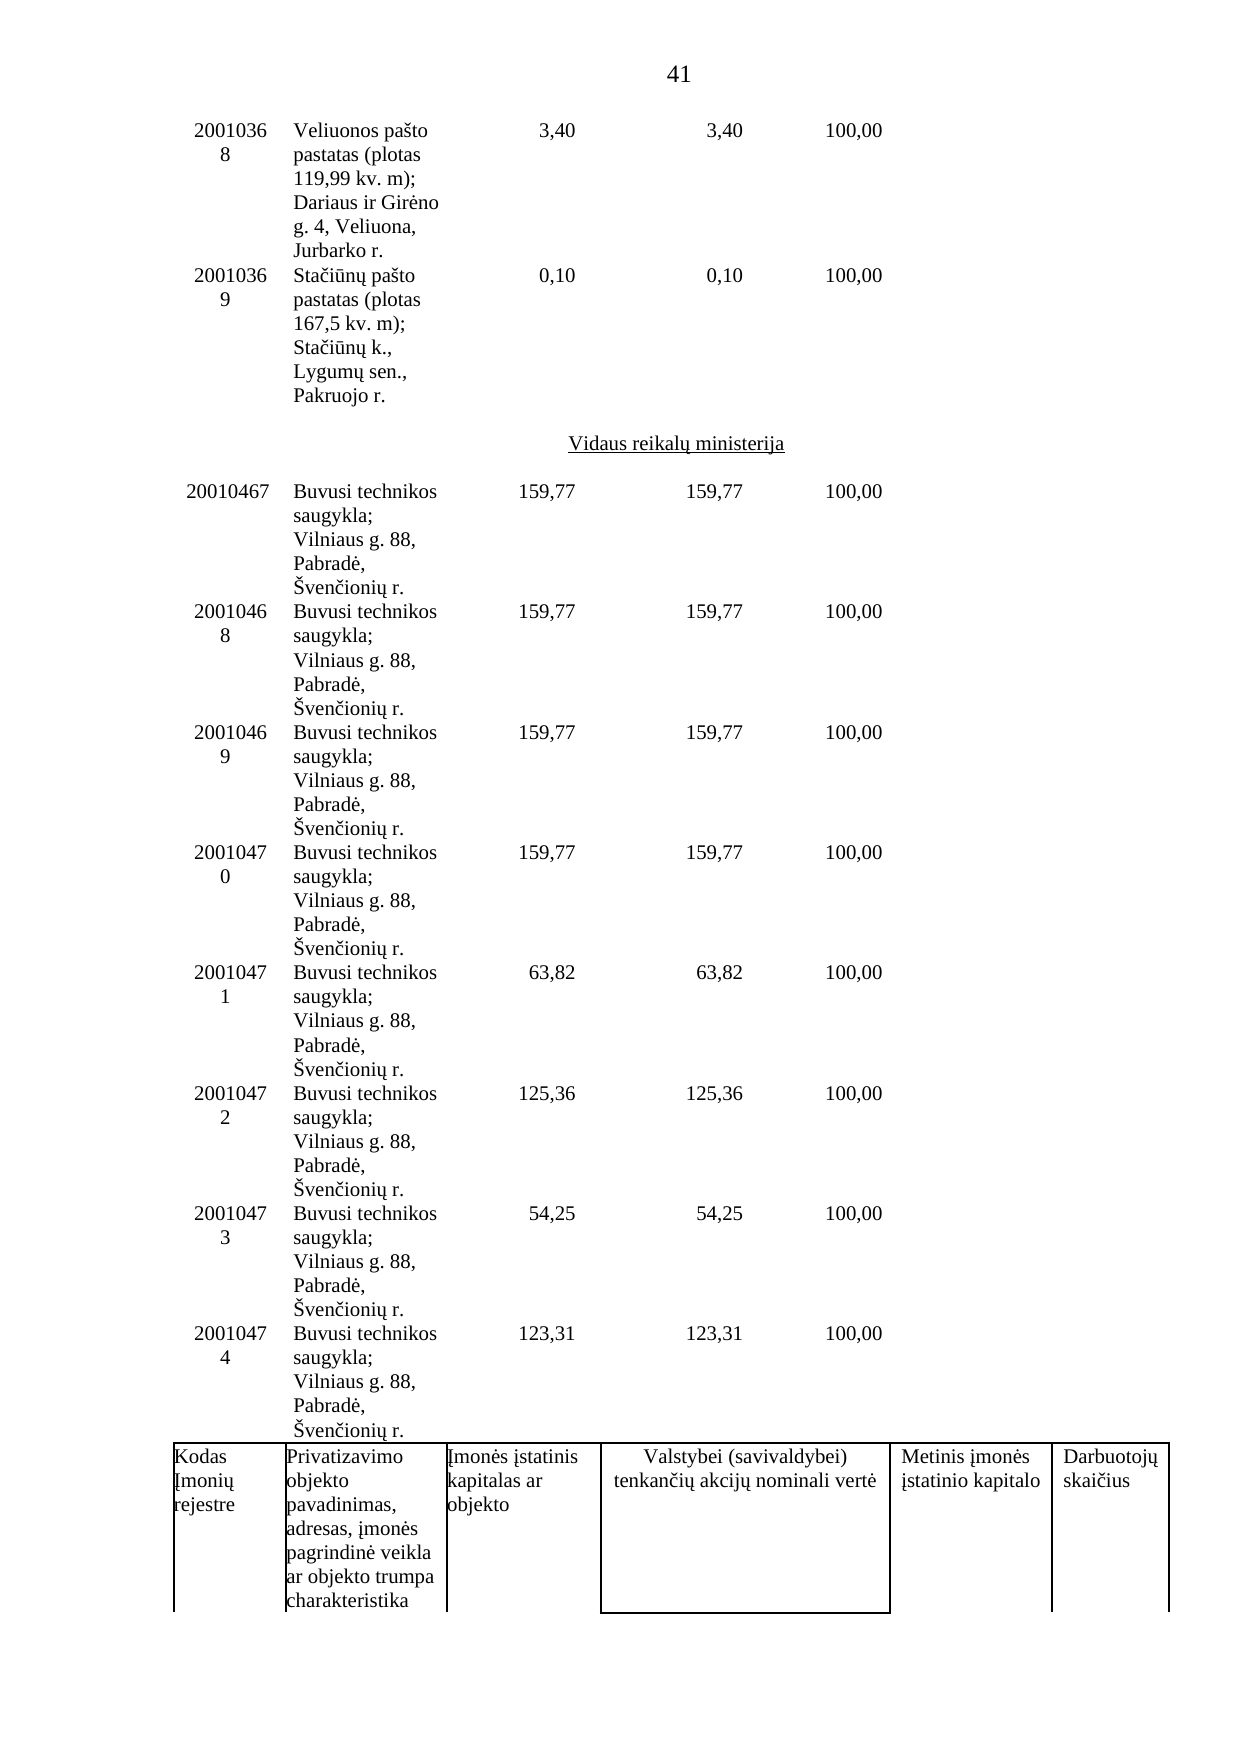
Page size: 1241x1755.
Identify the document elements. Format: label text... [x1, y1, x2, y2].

table_cell 100,00 [759, 118, 898, 262]
table_cell [1052, 720, 1179, 840]
table_cell 3,40 [592, 118, 759, 262]
table_cell 159,77 [592, 840, 759, 960]
table_cell [1179, 599, 1188, 720]
table_cell [1188, 720, 1198, 840]
table_cell 100,00 [759, 1201, 898, 1321]
table_cell Buvusi technikos saugykla; Vilniaus g. 88, Pabradė, Švenčionių r. [282, 599, 451, 720]
table_cell [1188, 1201, 1198, 1321]
table_cell [1179, 407, 1188, 479]
table_cell [899, 1081, 1052, 1201]
table_cell [899, 720, 1052, 840]
table_cell 159,77 [451, 599, 592, 720]
table_cell 100,00 [759, 479, 898, 599]
table_cell 20010469 [174, 720, 282, 840]
table_cell 123,31 [451, 1321, 592, 1442]
table_cell Valstybei (savivaldybei) tenkančių akcijų nominali vertė [602, 1444, 889, 1612]
table_cell 125,36 [592, 1081, 759, 1201]
table_cell Veliuonos pašto pastatas (plotas 119,99 kv. m); Dariaus ir Girėno g. 4, Veliuona, Jurbarko r. [282, 118, 451, 262]
table_cell [1052, 840, 1179, 960]
table_cell 3,40 [451, 118, 592, 262]
table_cell 63,82 [451, 960, 592, 1081]
table_cell [899, 599, 1052, 720]
table_cell Vidaus reikalų ministerija [174, 407, 1179, 479]
table_cell [1179, 479, 1188, 599]
table_cell [1188, 407, 1198, 479]
table_cell [1188, 118, 1198, 262]
table_cell [1052, 960, 1179, 1081]
table_cell Buvusi technikos saugykla; Vilniaus g. 88, Pabradė, Švenčionių r. [282, 960, 451, 1081]
table_cell [1052, 479, 1179, 599]
table_cell 20010470 [174, 840, 282, 960]
table_cell Įmonės įstatinis kapitalas ar objekto [448, 1444, 600, 1612]
table_cell 20010368 [174, 118, 282, 262]
table_cell Privatizavimo objekto pavadinimas, adresas, įmonės pagrindinė veikla ar objekto trumpa charakteristika [287, 1444, 446, 1612]
table_cell 63,82 [592, 960, 759, 1081]
table_cell Kodas Įmonių rejestre [175, 1444, 285, 1612]
table_cell Buvusi technikos saugykla; Vilniaus g. 88, Pabradė, Švenčionių r. [282, 1081, 451, 1201]
table_cell 159,77 [592, 599, 759, 720]
table_cell 54,25 [451, 1201, 592, 1321]
table_cell 100,00 [759, 960, 898, 1081]
table_cell [1179, 263, 1188, 407]
table_cell 54,25 [592, 1201, 759, 1321]
table_cell 100,00 [759, 840, 898, 960]
table_cell [1052, 118, 1179, 262]
table_cell 0,10 [592, 263, 759, 407]
table_cell [899, 840, 1052, 960]
table_cell 20010471 [174, 960, 282, 1081]
table_cell 100,00 [759, 1081, 898, 1201]
table_cell [1052, 263, 1179, 407]
table_cell 20010468 [174, 599, 282, 720]
table_cell [1052, 1081, 1179, 1201]
table_cell [1188, 479, 1198, 599]
table_cell [1188, 1442, 1198, 1612]
table_cell 125,36 [451, 1081, 592, 1201]
table_cell [1188, 1081, 1198, 1201]
table_cell [899, 479, 1052, 599]
table_cell 100,00 [759, 263, 898, 407]
table_cell 0,10 [451, 263, 592, 407]
table_cell Metinis įmonės įstatinio kapitalo [891, 1444, 1051, 1612]
table_cell Stačiūnų pašto pastatas (plotas 167,5 kv. m); Stačiūnų k., Lygumų sen., Pakruojo r. [282, 263, 451, 407]
table_cell 159,77 [451, 840, 592, 960]
table_cell 159,77 [592, 720, 759, 840]
table_cell [899, 960, 1052, 1081]
table_cell [1179, 720, 1188, 840]
table_cell [1179, 960, 1188, 1081]
table_cell 100,00 [759, 599, 898, 720]
table_cell Buvusi technikos saugykla; Vilniaus g. 88, Pabradė, Švenčionių r. [282, 479, 451, 599]
table_cell [899, 1201, 1052, 1321]
table_cell Darbuotojų skaičius [1053, 1444, 1168, 1612]
table_cell 100,00 [759, 720, 898, 840]
table_cell 20010467 [174, 479, 282, 599]
table_cell 20010474 [174, 1321, 282, 1442]
table_cell [899, 118, 1052, 262]
table_cell [1179, 1201, 1188, 1321]
table_cell Buvusi technikos saugykla; Vilniaus g. 88, Pabradė, Švenčionių r. [282, 840, 451, 960]
table_cell 159,77 [451, 479, 592, 599]
table_cell Buvusi technikos saugykla; Vilniaus g. 88, Pabradė, Švenčionių r. [282, 1321, 451, 1442]
table_cell Buvusi technikos saugykla; Vilniaus g. 88, Pabradė, Švenčionių r. [282, 1201, 451, 1321]
table_cell [1188, 1321, 1198, 1442]
table_cell 123,31 [592, 1321, 759, 1442]
table_cell [1179, 118, 1188, 262]
table_cell [1052, 599, 1179, 720]
table_cell [1179, 1081, 1188, 1201]
table_cell [1188, 960, 1198, 1081]
table_cell [1188, 599, 1198, 720]
table_cell 159,77 [451, 720, 592, 840]
table_cell 20010369 [174, 263, 282, 407]
table_cell Buvusi technikos saugykla; Vilniaus g. 88, Pabradė, Švenčionių r. [282, 720, 451, 840]
table_cell 100,00 [759, 1321, 898, 1442]
table_cell 20010473 [174, 1201, 282, 1321]
table_cell [1179, 840, 1188, 960]
table_cell 159,77 [592, 479, 759, 599]
table_cell [1170, 1442, 1179, 1612]
table_cell [1052, 1201, 1179, 1321]
table_cell [1188, 840, 1198, 960]
table_cell [899, 1321, 1052, 1442]
table_cell [1188, 263, 1198, 407]
table_cell [1052, 1321, 1179, 1442]
table_cell [899, 263, 1052, 407]
table_cell [1179, 1321, 1188, 1442]
table_cell 20010472 [174, 1081, 282, 1201]
table_cell [1179, 1442, 1188, 1612]
